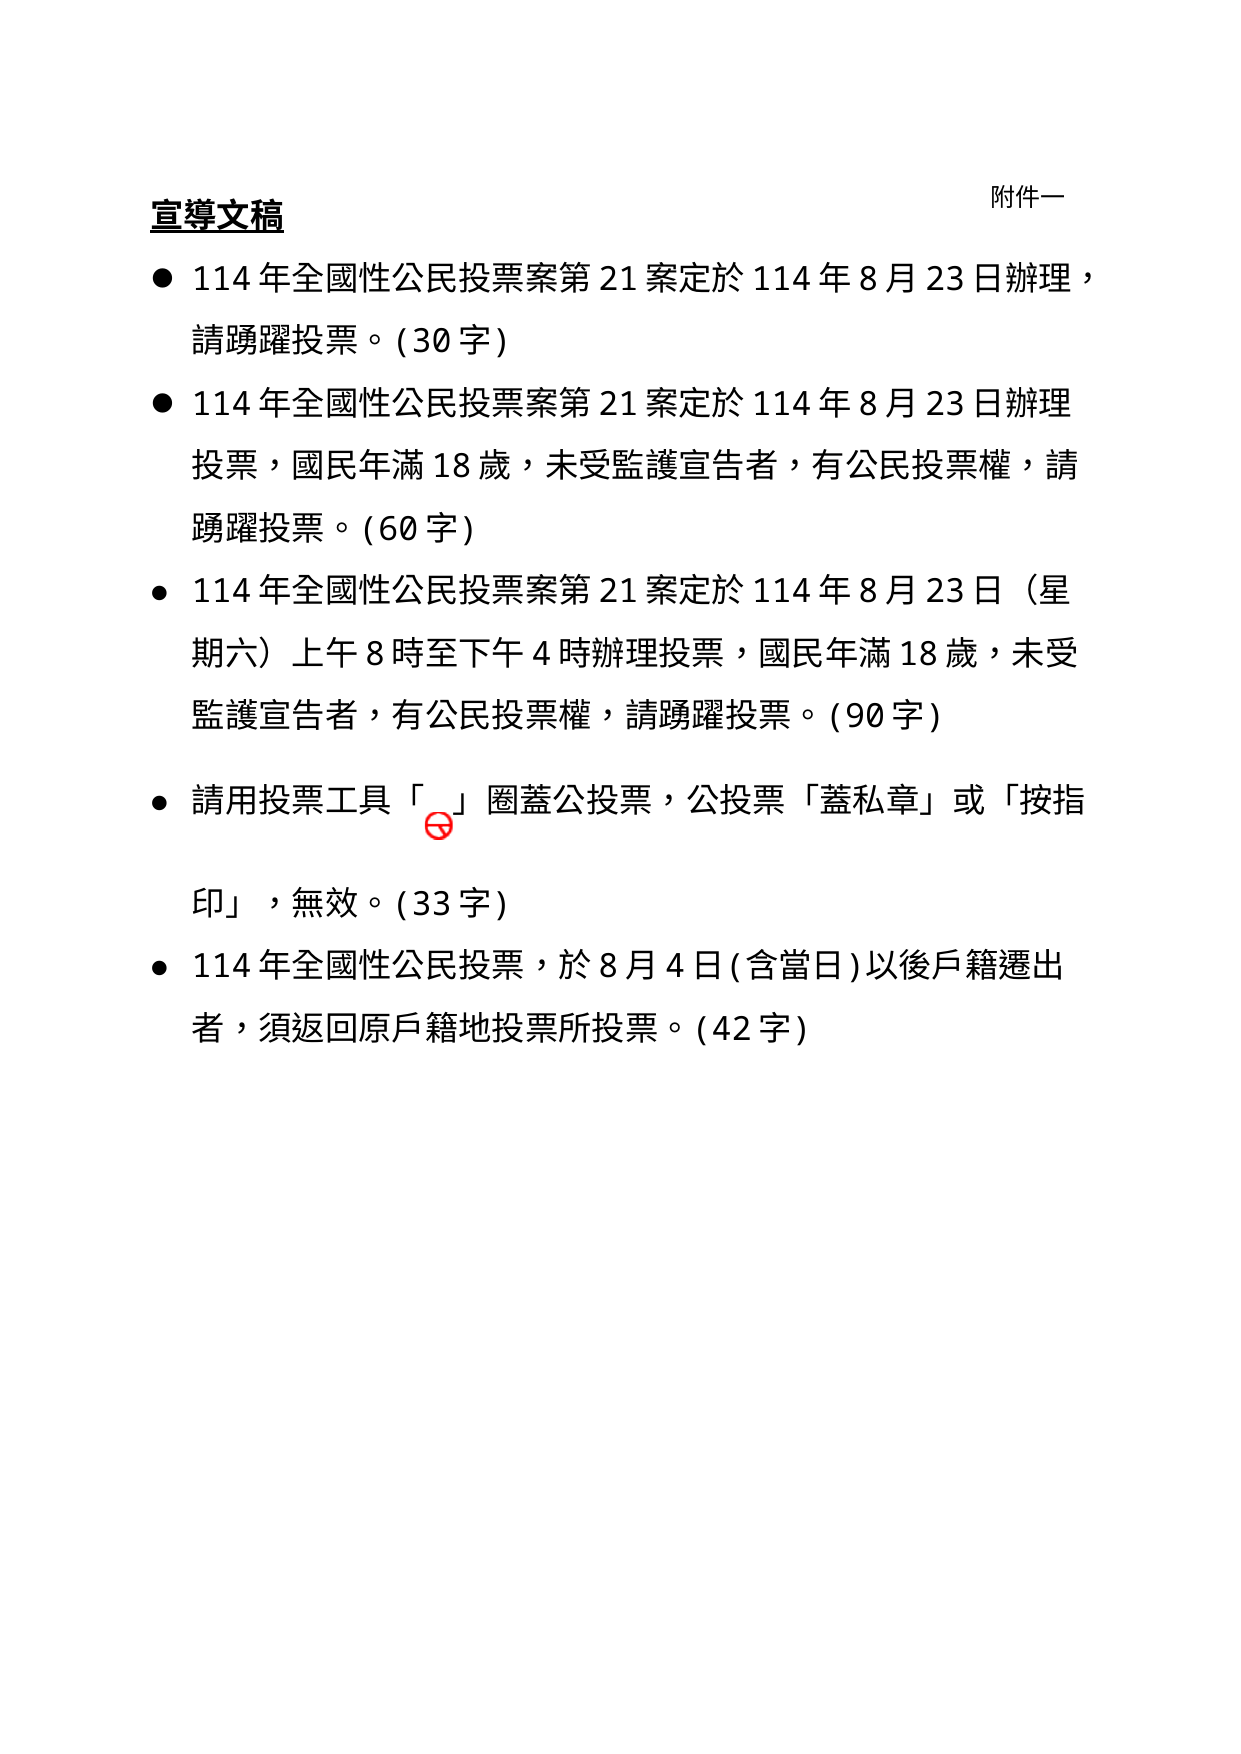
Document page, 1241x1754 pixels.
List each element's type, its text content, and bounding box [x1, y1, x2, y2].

text 附件一 [990, 178, 1129, 214]
list 請用投票工具「」圈蓋公投票，公投票「蓋私章」或「按指印」，無效。(33字) [150, 734, 1090, 921]
text 宣導文稿 [150, 170, 1144, 245]
list 114年全國性公民投票，於8月4日(含當日)以後戶籍遷出者，須返回原戶籍地投票所投票。(42字) [150, 921, 1090, 1046]
list 114年全國性公民投票案第21案定於114年8月23日（星期六）上午8時至下午4時辦理投票，國民年滿18歲，未受監護宣告者，有公民投票權，請踴躍投票。(90字) [150, 546, 1090, 734]
list 114年全國性公民投票案第21案定於114年8月23日辦理，請踴躍投票。(30字) [150, 234, 1090, 359]
list 114年全國性公民投票案第21案定於114年8月23日辦理投票，國民年滿18歲，未受監護宣告者，有公民投票權，請踴躍投票。(60字) [150, 359, 1090, 546]
picture [424, 812, 453, 840]
